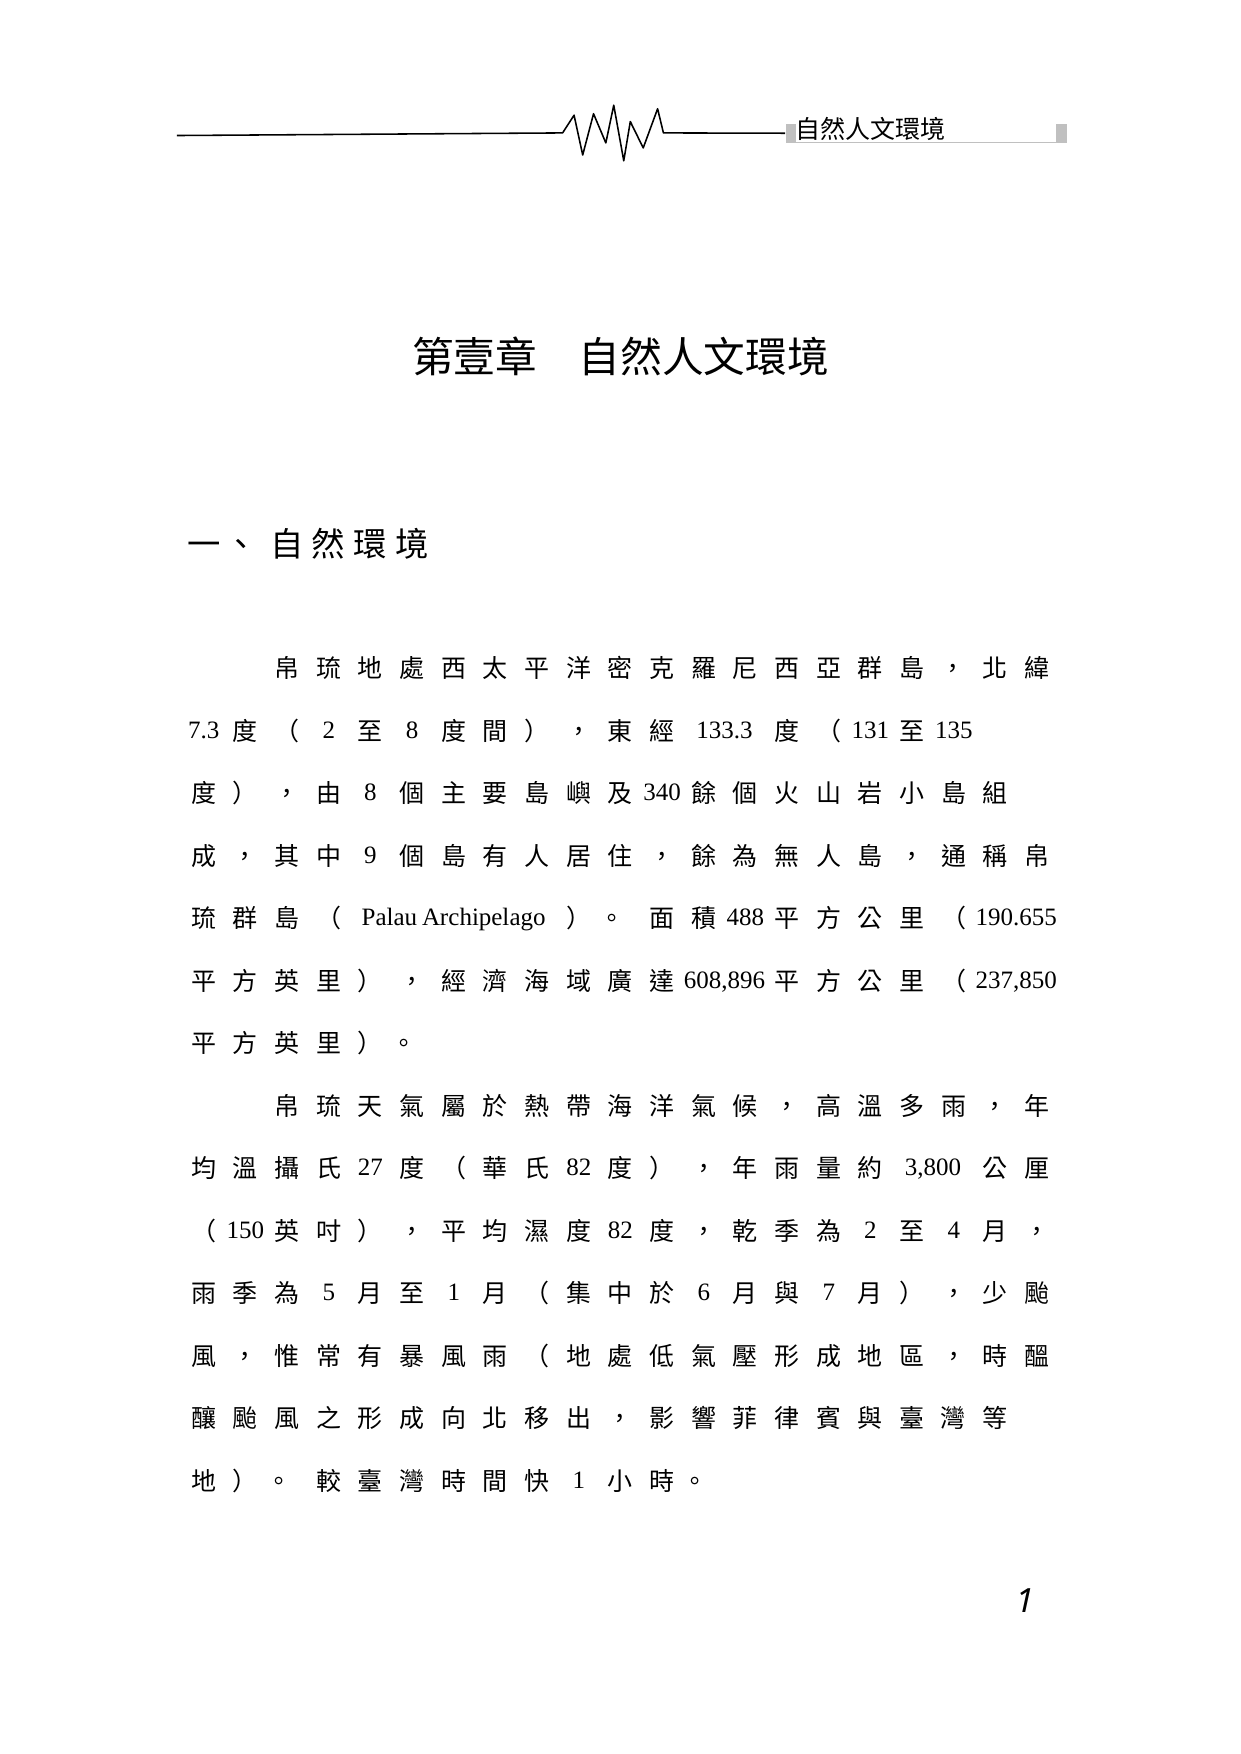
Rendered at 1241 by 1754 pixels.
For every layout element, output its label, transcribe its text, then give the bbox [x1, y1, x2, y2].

text 第壹章 自然人文環境 [183, 313, 1058, 375]
text 帛琉天氣屬於熱帶海洋氣候，高溫多雨，年均溫攝氏27度（華氏82度），年雨量約3,800公厘（150英吋），平均濕度82度，乾季為2至4月，雨季為5月至1月（集中於6月與7月），少颱風，惟常有暴風雨（地處低氣壓形成地區，時醞釀颱風之形成向北移出，影響菲律賓與臺灣等地）。較臺灣時間快1小時。 [183, 1063, 1058, 1500]
text 帛琉地處西太平洋密克羅尼西亞群島，北緯7.3度（2至8度間），東經133.3度（131至135度），由8個主要島嶼及340餘個火山岩小島組成，其中9個島有人居住，餘為無人島，通稱帛琉群島（Palau Archipelago）。面積488平方公里（190.655平方英里），經濟海域廣達608,896平方公里（237,850平方英里）。 [183, 625, 1058, 1063]
text 一、自然環境 [183, 500, 1058, 563]
